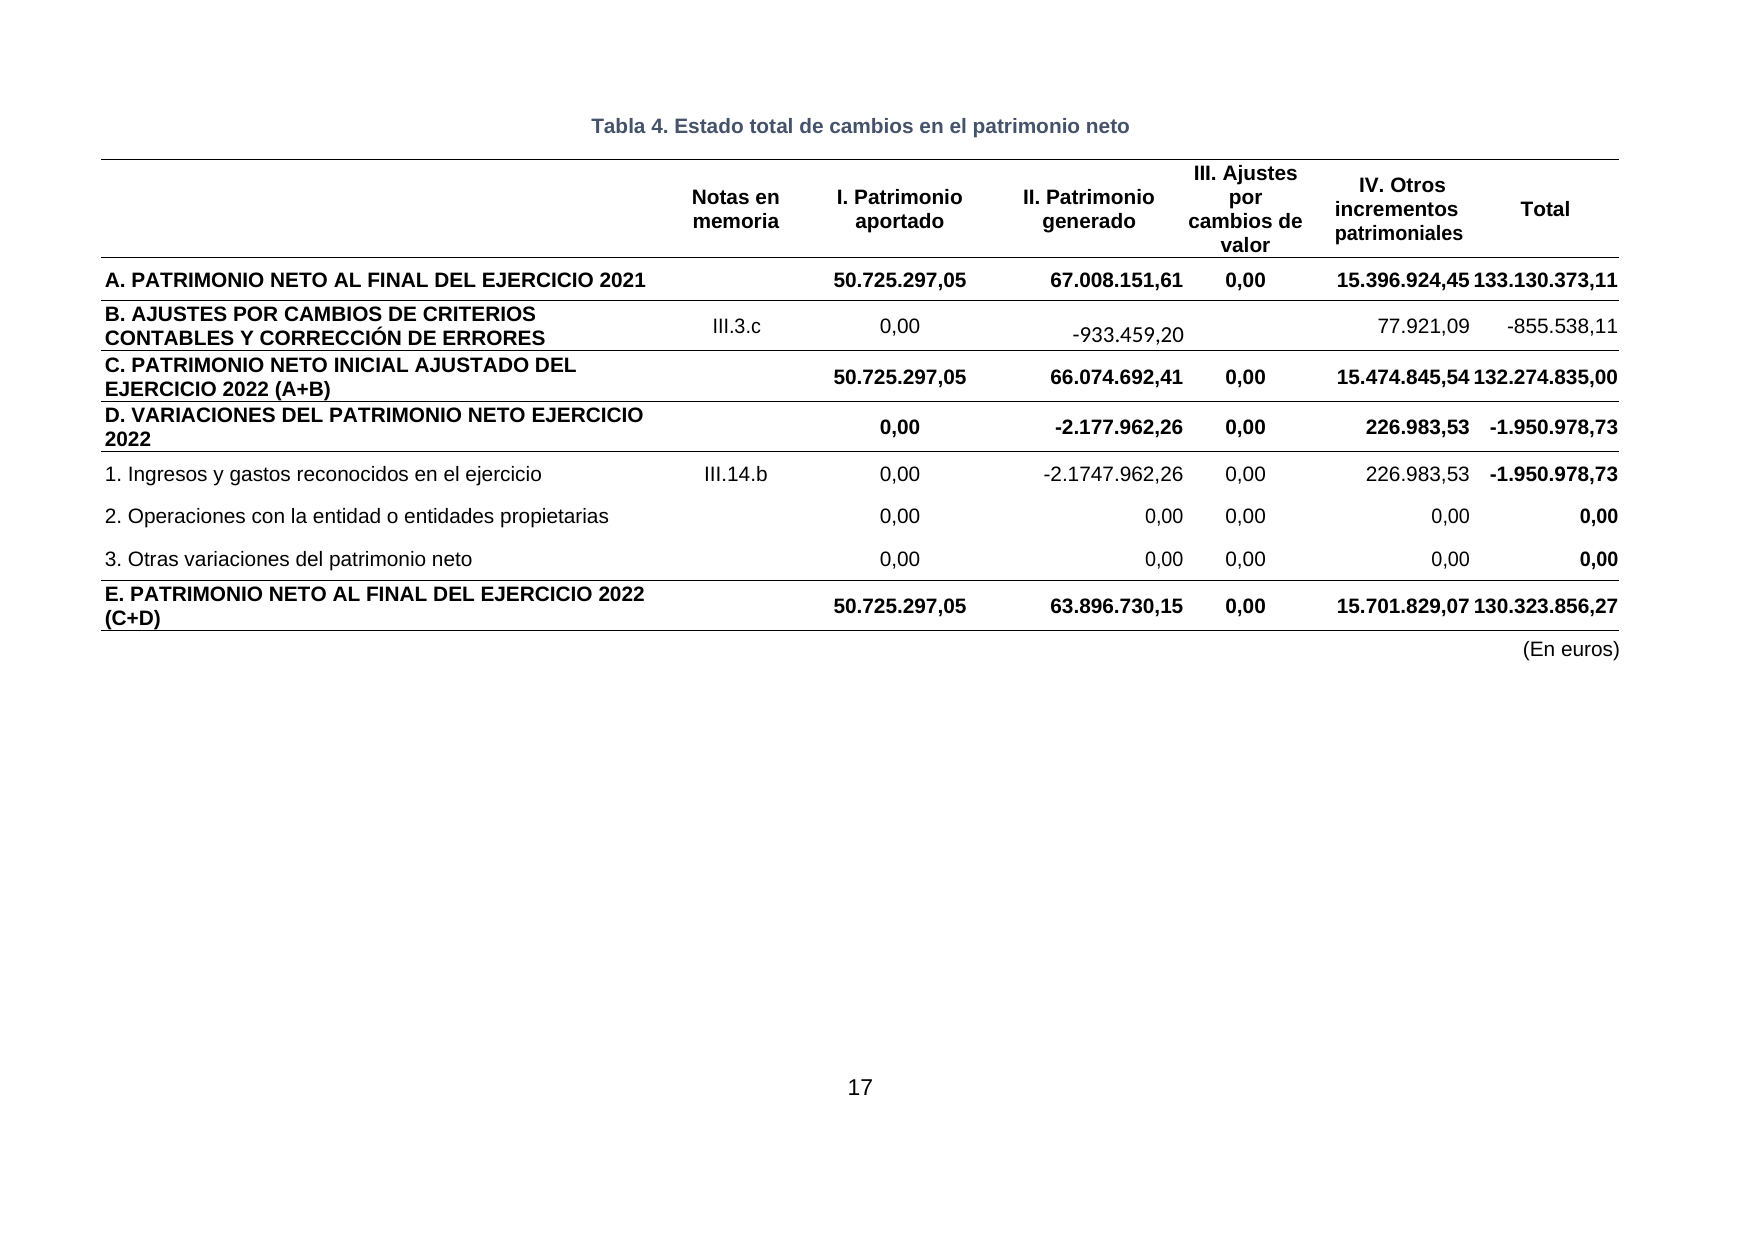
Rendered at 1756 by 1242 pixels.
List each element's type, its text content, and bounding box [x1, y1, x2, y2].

table_cell [675, 538, 808, 579]
table_cell B. AJUSTES POR CAMBIOS DE CRITERIOS CONTABLES Y CORRECCIÓN DE ERRORES [101, 301, 675, 350]
table_cell [675, 351, 808, 401]
table_cell 2. Operaciones con la entidad o entidades propietarias [101, 495, 675, 538]
text (En euros) [89, 637, 1620, 661]
table_cell 130.323.856,27 [1471, 581, 1619, 630]
table_cell 15.474.845,54 [1319, 351, 1471, 401]
table_cell 50.725.297,05 [808, 581, 995, 630]
table_cell 0,00 [1186, 581, 1319, 630]
table_header [101, 160, 675, 257]
table_cell 1. Ingresos y gastos reconocidos en el ejercicio [101, 452, 675, 495]
table_header Total [1471, 160, 1619, 257]
table_cell E. PATRIMONIO NETO AL FINAL DEL EJERCICIO 2022 (C+D) [101, 581, 675, 630]
table_cell -1.950.978,73 [1471, 402, 1619, 451]
table_header III. Ajustes por cambios de valor [1186, 160, 1319, 257]
table_cell 15.396.924,45 [1319, 258, 1471, 299]
table_cell -855.538,11 [1471, 301, 1619, 350]
table_cell III.14.b [675, 452, 808, 495]
table_cell 0,00 [1186, 538, 1319, 579]
table_cell 0,00 [1319, 495, 1471, 538]
table_header II. Patrimonio generado [995, 160, 1186, 257]
table_cell 50.725.297,05 [808, 258, 995, 299]
table_cell [675, 581, 808, 630]
table_cell 226.983,53 [1319, 452, 1471, 495]
text Tabla 4. Estado total de cambios en el patrimonio neto [589, 113, 1132, 137]
table_cell 3. Otras variaciones del patrimonio neto [101, 538, 675, 579]
table_cell 0,00 [1186, 351, 1319, 401]
table_cell [675, 495, 808, 538]
table_cell C. PATRIMONIO NETO INICIAL AJUSTADO DEL EJERCICIO 2022 (A+B) [101, 351, 675, 401]
table_cell 0,00 [1186, 258, 1319, 299]
table_cell 0,00 [995, 495, 1186, 538]
table_cell 0,00 [808, 495, 995, 538]
table_header Notas en memoria [675, 160, 808, 257]
table_cell 0,00 [1186, 402, 1319, 451]
table_cell III.3.c [675, 301, 808, 350]
table_cell 67.008.151,61 [995, 258, 1186, 299]
table_cell 0,00 [1471, 495, 1619, 538]
table_cell 15.701.829,07 [1319, 581, 1471, 630]
table_cell 66.074.692,41 [995, 351, 1186, 401]
table_cell 0,00 [1471, 538, 1619, 579]
table_cell 226.983,53 [1319, 402, 1471, 451]
table_cell 50.725.297,05 [808, 351, 995, 401]
table_cell 0,00 [995, 538, 1186, 579]
table_cell 132.274.835,00 [1471, 351, 1619, 401]
table_cell 0,00 [808, 538, 995, 579]
table_cell 0,00 [808, 402, 995, 451]
table_cell -2.1747.962,26 [995, 452, 1186, 495]
table_cell 0,00 [1319, 538, 1471, 579]
table_cell A. PATRIMONIO NETO AL FINAL DEL EJERCICIO 2021 [101, 258, 675, 299]
table_cell 133.130.373,11 [1471, 258, 1619, 299]
table_header IV. Otros incrementos patrimoniales [1319, 160, 1471, 257]
table_header I. Patrimonio aportado [808, 160, 995, 257]
table_cell 0,00 [808, 452, 995, 495]
table_cell -1.950.978,73 [1471, 452, 1619, 495]
table_cell [675, 258, 808, 299]
table_cell 0,00 [1186, 495, 1319, 538]
table_cell D. VARIACIONES DEL PATRIMONIO NETO EJERCICIO 2022 [101, 402, 675, 451]
table_cell 0,00 [808, 301, 995, 350]
table_cell 0,00 [1186, 452, 1319, 495]
table_cell 63.896.730,15 [995, 581, 1186, 630]
table_cell 77.921,09 [1319, 301, 1471, 350]
table_cell [1186, 301, 1319, 350]
table_cell -933.459,20 [995, 301, 1186, 350]
table_cell -2.177.962,26 [995, 402, 1186, 451]
table_cell [675, 402, 808, 451]
